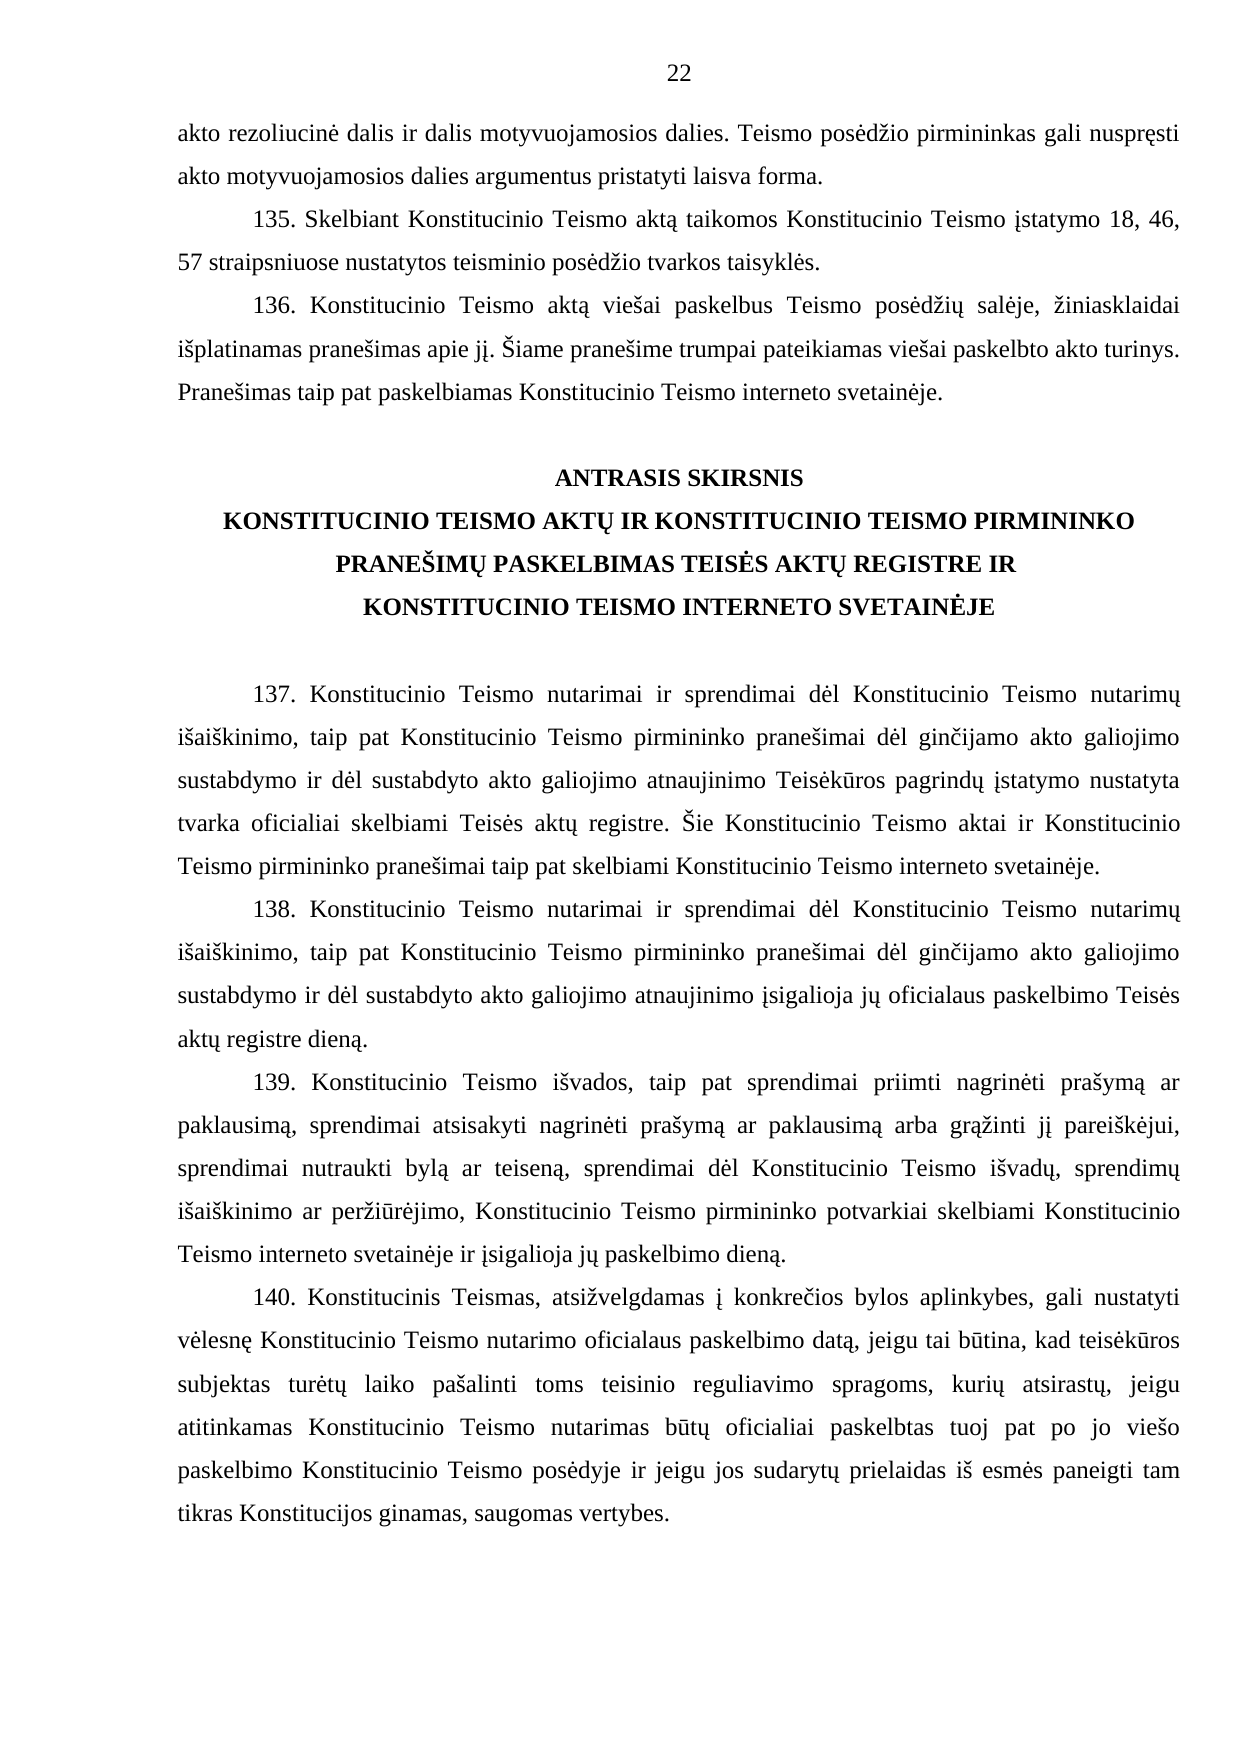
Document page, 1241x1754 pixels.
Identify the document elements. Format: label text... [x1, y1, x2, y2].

text 138. Konstitucinio Teismo nutarimai ir sprendimai dėl Konstitucinio Teismo nutarimų išaiškinimo, taip pat Konstitucinio Teismo pirmininko pranešimai dėl ginčijamo akto galiojimo sustabdymo ir dėl sustabdyto akto galiojimo atnaujinimo įsigalioja jų oficialaus paskelbimo Teisės aktų registre dieną. [177, 894, 1181, 1052]
text ANTRASIS SKIRSNIS [177, 463, 1181, 492]
text 135. Skelbiant Konstitucinio Teismo aktą taikomos Konstitucinio Teismo įstatymo 18, 46, 57 straipsniuose nustatytos teisminio posėdžio tvarkos taisyklės. [177, 204, 1181, 276]
text akto rezoliucinė dalis ir dalis motyvuojamosios dalies. Teismo posėdžio pirmininkas gali nuspręsti akto motyvuojamosios dalies argumentus pristatyti laisva forma. [177, 118, 1181, 190]
text KONSTITUCINIO TEISMO AKTŲ IR KONSTITUCINIO TEISMO PIRMININKO PRANEŠIMŲ PASKELBIMAS TEISĖS AKTŲ REGISTRE IR KONSTITUCINIO TEISMO INTERNETO SVETAINĖJE [177, 506, 1181, 621]
text 140. Konstitucinis Teismas, atsižvelgdamas į konkrečios bylos aplinkybes, gali nustatyti vėlesnę Konstitucinio Teismo nutarimo oficialaus paskelbimo datą, jeigu tai būtina, kad teisėkūros subjektas turėtų laiko pašalinti toms teisinio reguliavimo spragoms, kurių atsirastų, jeigu atitinkamas Konstitucinio Teismo nutarimas būtų oficialiai paskelbtas tuoj pat po jo viešo paskelbimo Konstitucinio Teismo posėdyje ir jeigu jos sudarytų prielaidas iš esmės paneigti tam tikras Konstitucijos ginamas, saugomas vertybes. [177, 1282, 1181, 1527]
text 137. Konstitucinio Teismo nutarimai ir sprendimai dėl Konstitucinio Teismo nutarimų išaiškinimo, taip pat Konstitucinio Teismo pirmininko pranešimai dėl ginčijamo akto galiojimo sustabdymo ir dėl sustabdyto akto galiojimo atnaujinimo Teisėkūros pagrindų įstatymo nustatyta tvarka oficialiai skelbiami Teisės aktų registre. Šie Konstitucinio Teismo aktai ir Konstitucinio Teismo pirmininko pranešimai taip pat skelbiami Konstitucinio Teismo interneto svetainėje. [177, 679, 1181, 880]
text 139. Konstitucinio Teismo išvados, taip pat sprendimai priimti nagrinėti prašymą ar paklausimą, sprendimai atsisakyti nagrinėti prašymą ar paklausimą arba grąžinti jį pareiškėjui, sprendimai nutraukti bylą ar teiseną, sprendimai dėl Konstitucinio Teismo išvadų, sprendimų išaiškinimo ar peržiūrėjimo, Konstitucinio Teismo pirmininko potvarkiai skelbiami Konstitucinio Teismo interneto svetainėje ir įsigalioja jų paskelbimo dieną. [177, 1067, 1181, 1268]
text 136. Konstitucinio Teismo aktą viešai paskelbus Teismo posėdžių salėje, žiniasklaidai išplatinamas pranešimas apie jį. Šiame pranešime trumpai pateikiamas viešai paskelbto akto turinys. Pranešimas taip pat paskelbiamas Konstitucinio Teismo interneto svetainėje. [177, 291, 1181, 406]
